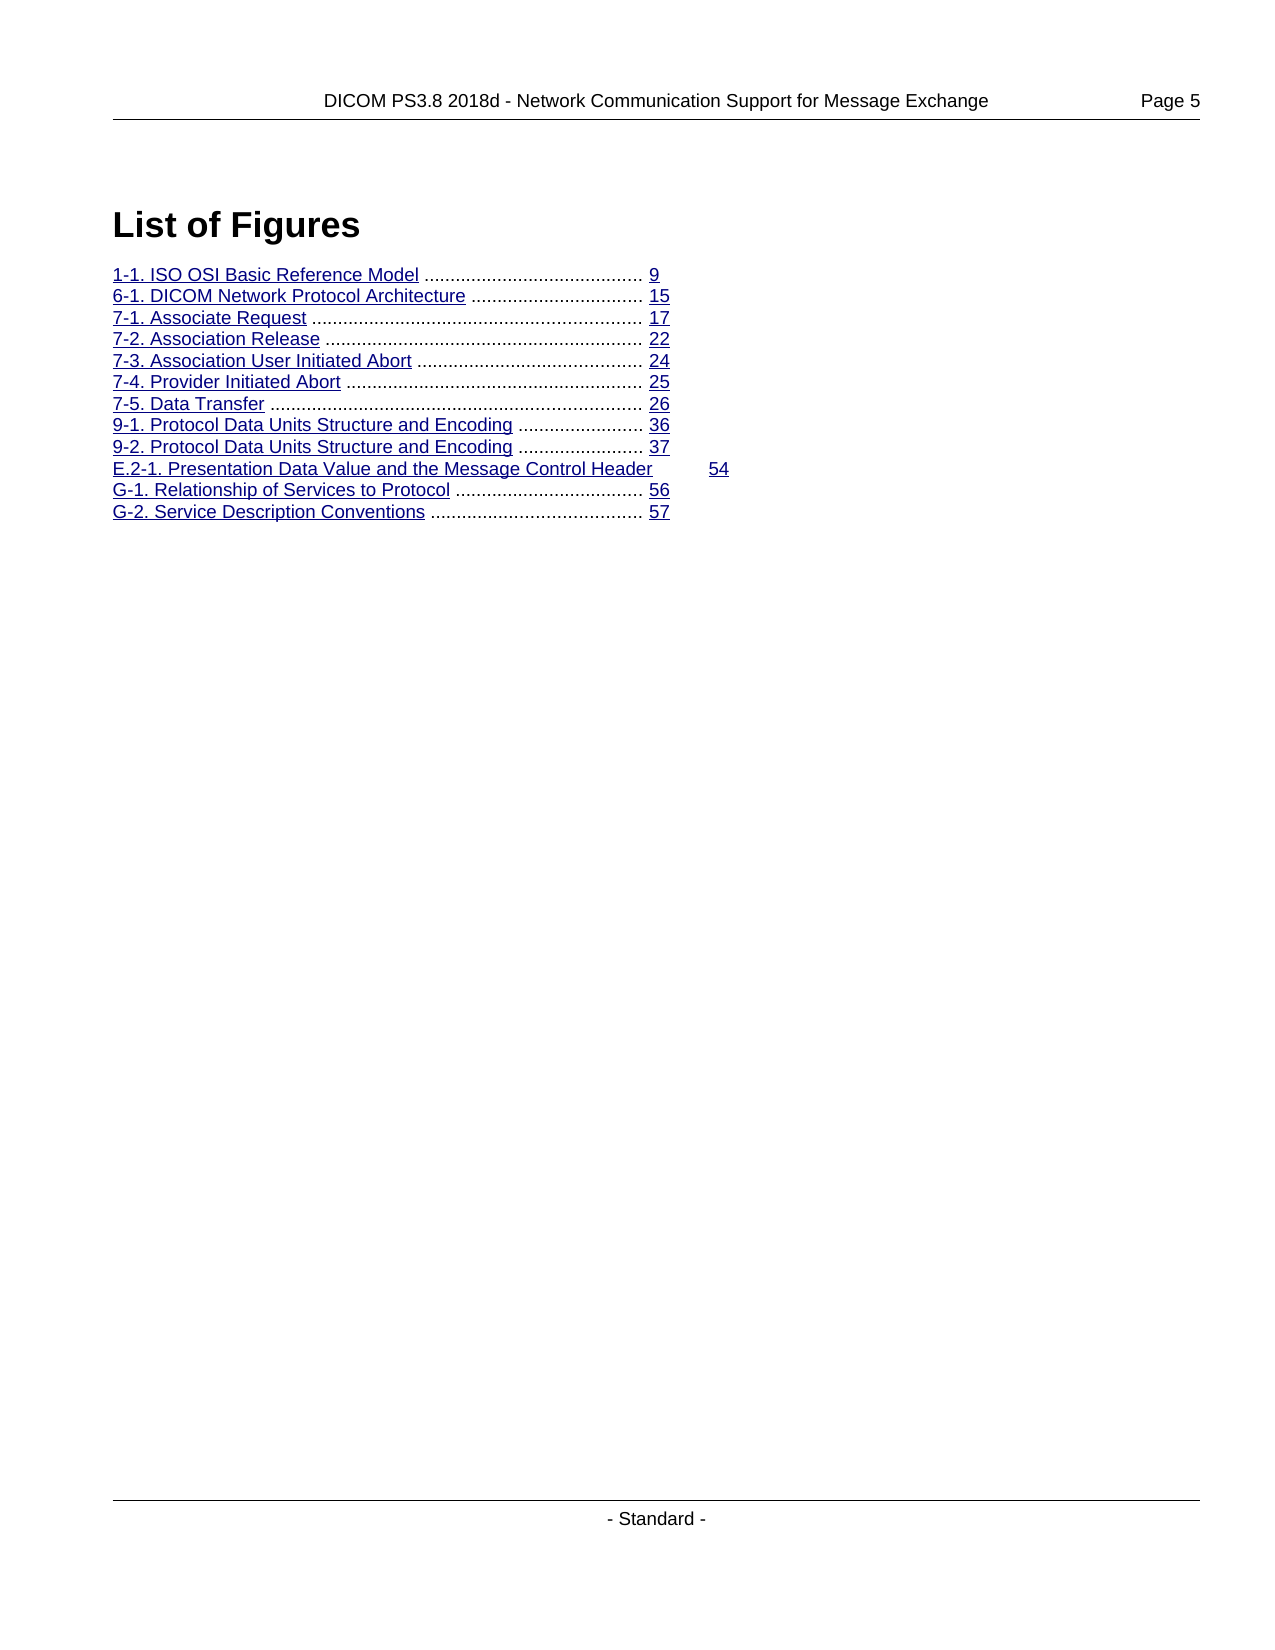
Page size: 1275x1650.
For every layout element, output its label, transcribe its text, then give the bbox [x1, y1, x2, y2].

text E.2-1. Presentation Data Value and the Message Control Header 0 [112, 457, 1175, 479]
text 7-2. Association Release 0 [112, 328, 1175, 349]
text 7-5. Data Transfer 0 [112, 393, 1175, 414]
text 9-1. Protocol Data Units Structure and Encoding 0 [112, 414, 1175, 436]
text G-2. Service Description Conventions 0 [112, 501, 1175, 522]
text 6-1. DICOM Network Protocol Architecture 0 [112, 285, 1175, 306]
text List of Figures [112, 204, 1200, 245]
text G-1. Relationship of Services to Protocol 0 [112, 479, 1175, 501]
text 7-3. Association User Initiated Abort 0 [112, 349, 1175, 371]
text 1-1. ISO OSI Basic Reference Model 0 [112, 263, 1175, 285]
text 7-4. Provider Initiated Abort 0 [112, 371, 1175, 393]
text 9-2. Protocol Data Units Structure and Encoding 0 [112, 436, 1175, 457]
text 7-1. Associate Request 0 [112, 306, 1175, 328]
